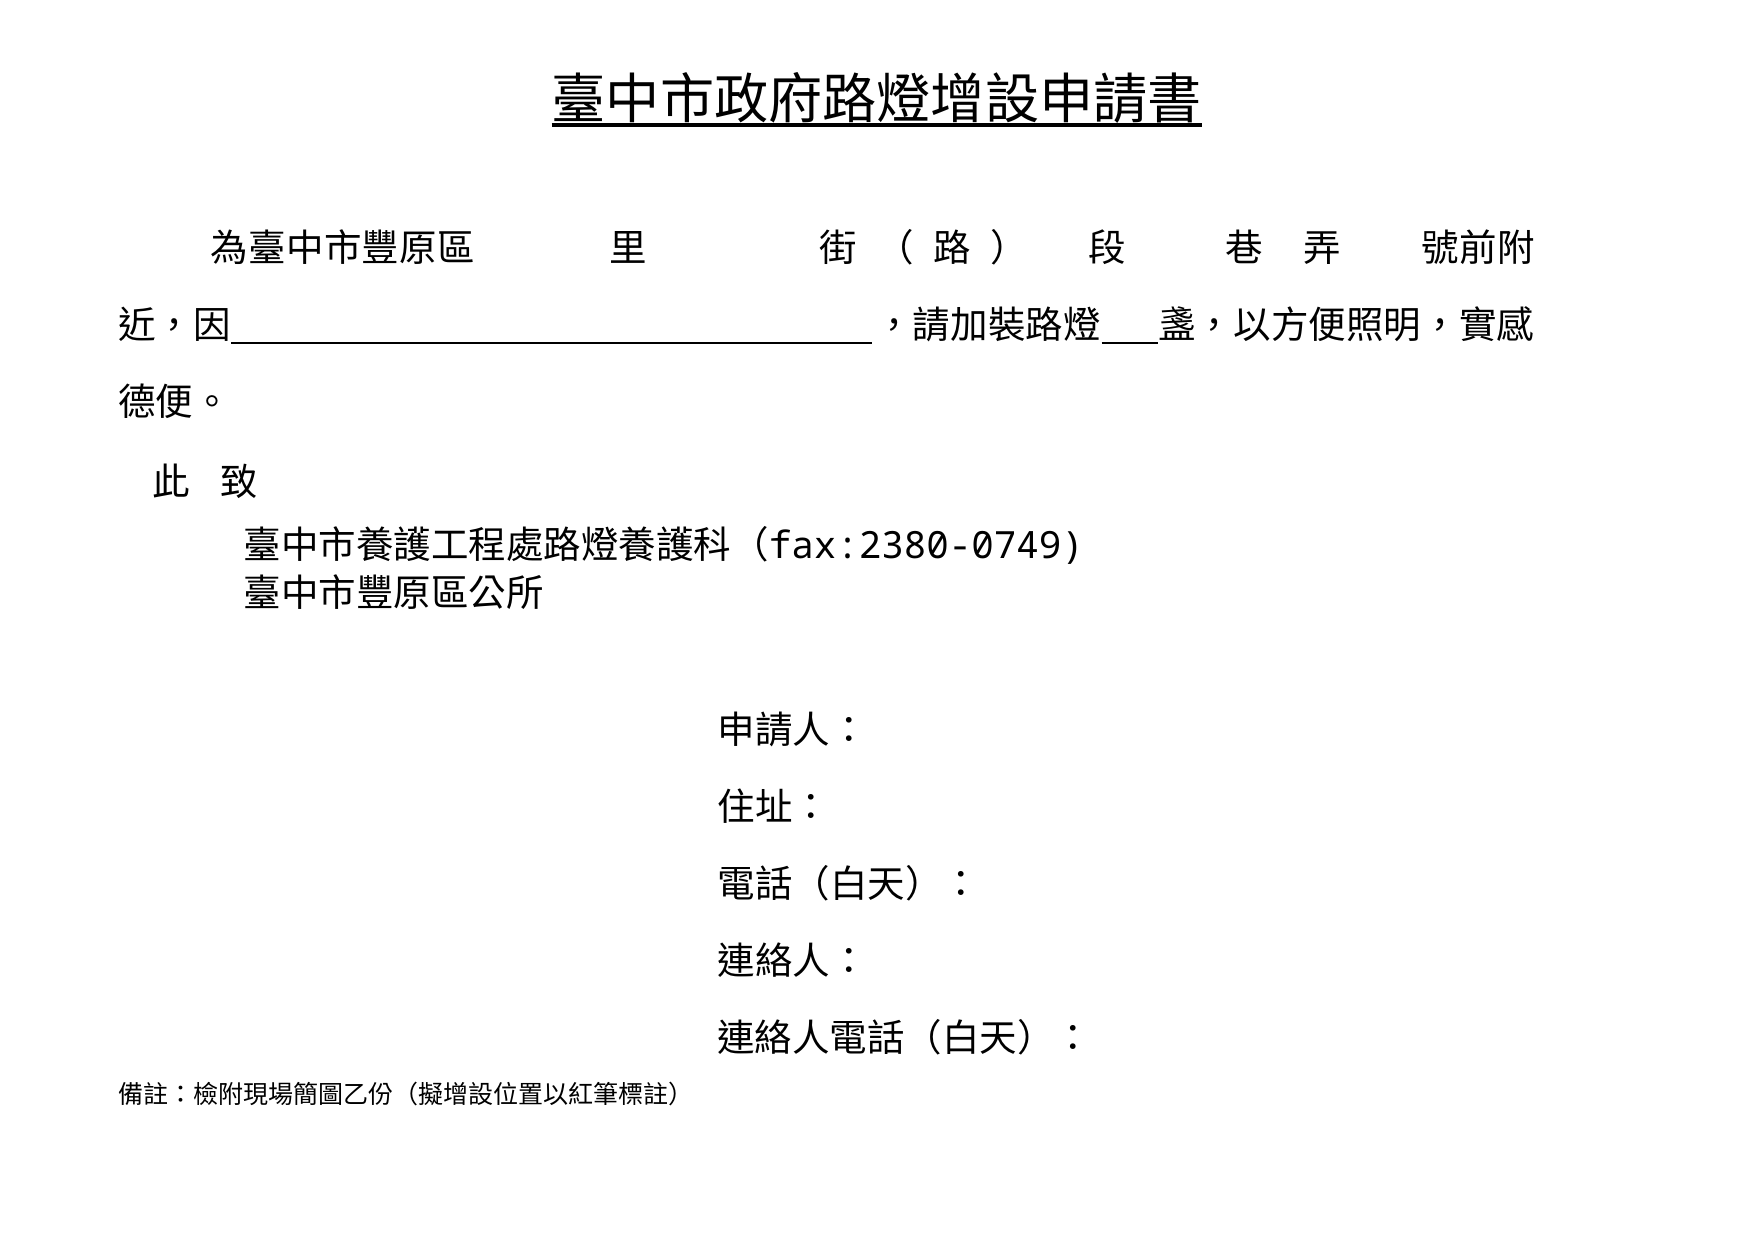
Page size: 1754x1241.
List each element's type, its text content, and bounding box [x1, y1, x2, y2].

text 為臺中市豐原區 里 街 （ 路 ） 段 巷 弄 號前附近，因 ，請加裝路燈 盞，以方便照明，實感德便。 [118, 218, 1535, 426]
text 電話（白天）： [717, 854, 999, 908]
text 連絡人： [717, 931, 999, 986]
text 連絡人電話（白天）： [717, 1008, 1535, 1062]
text 備註：檢附現場簡圖乙份（擬增設位置以紅筆標註） [118, 1075, 1535, 1111]
text 臺中市養護工程處路燈養護科（fax:2380-0749) [244, 529, 1535, 566]
text 臺中市豐原區公所 [244, 566, 1535, 617]
text 申請人： 住址： [717, 700, 868, 832]
text 臺中市政府路燈增設申請書 [551, 60, 1535, 134]
text 此 致 [152, 452, 1535, 506]
